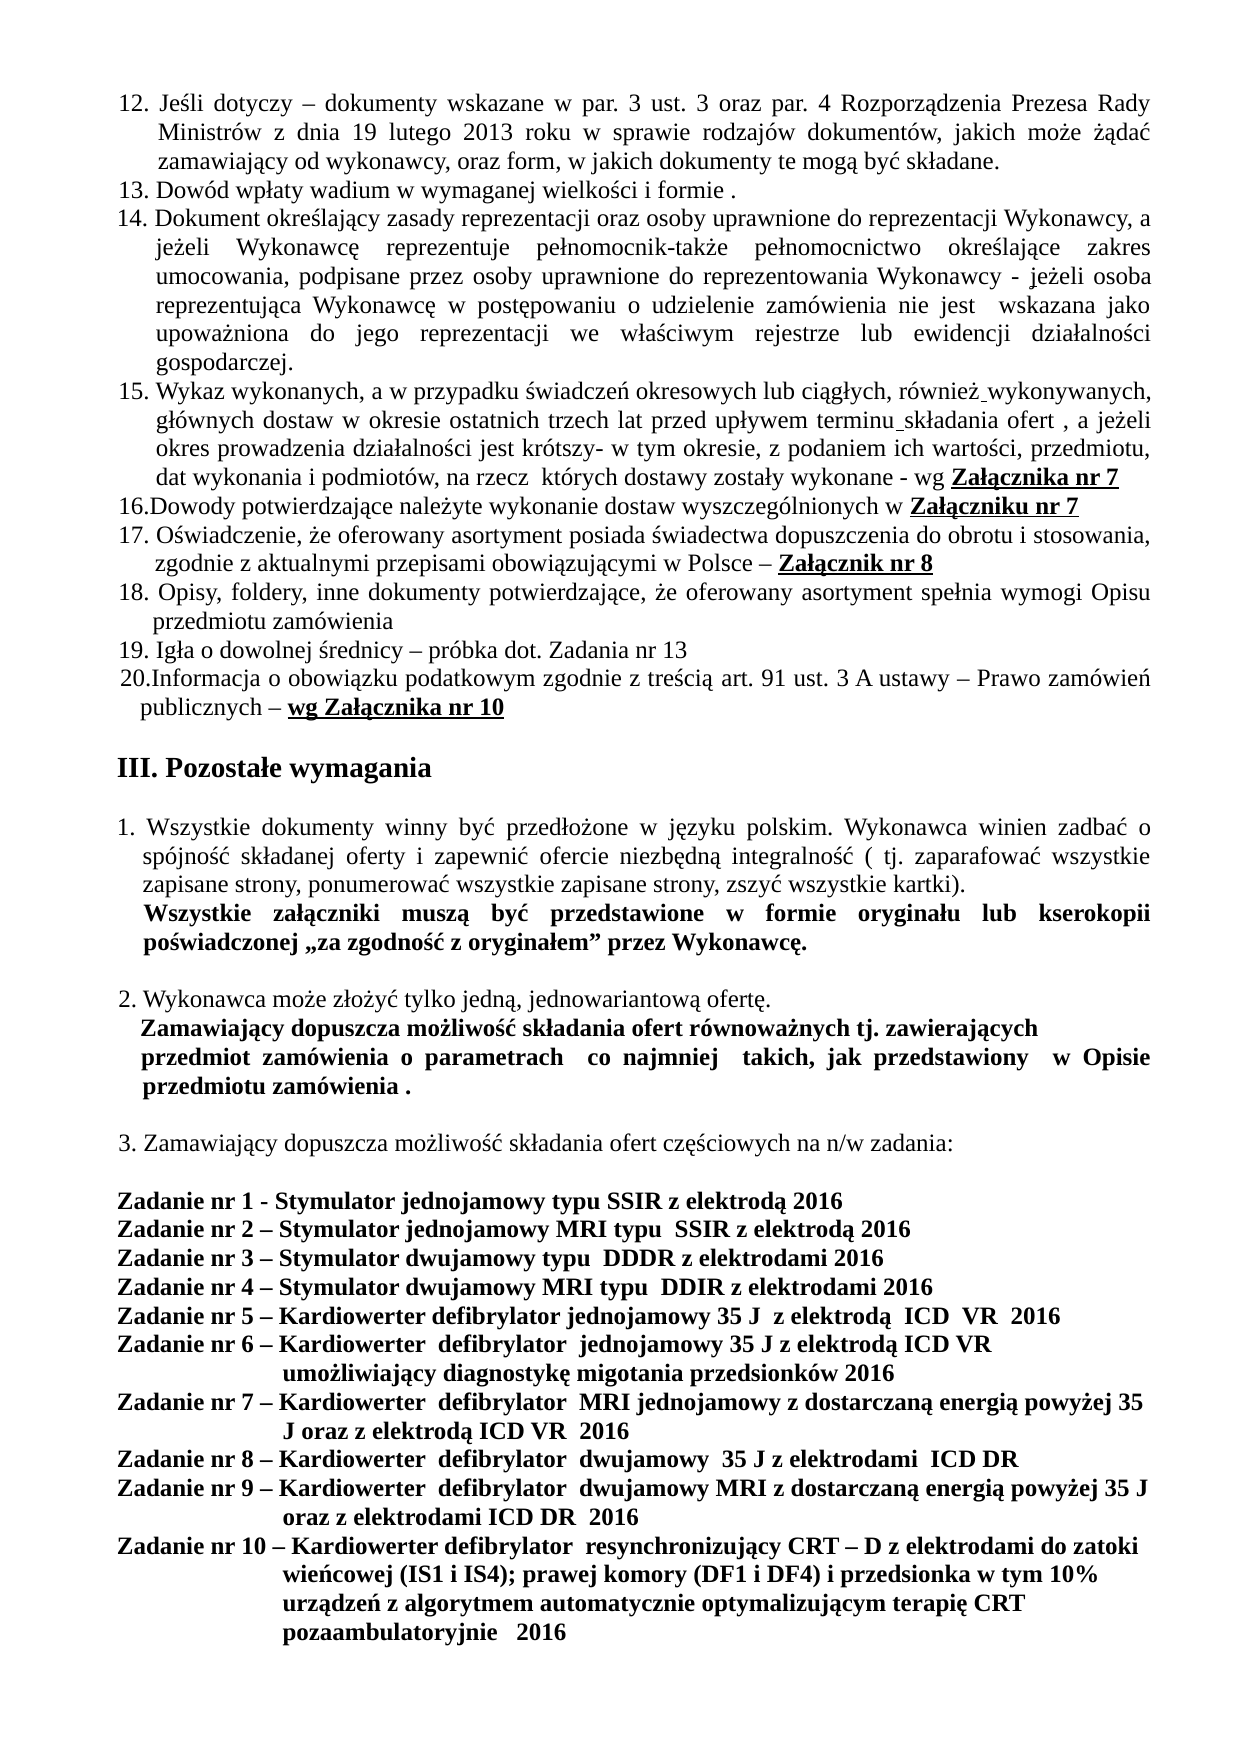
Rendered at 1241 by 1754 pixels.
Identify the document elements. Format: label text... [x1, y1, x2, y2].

text 15. Wykaz wykonanych, a w przypadku świadczeń okresowych lub ciągłych, również wykonywanych, głównych dostaw w okresie ostatnich trzech lat przed upływem terminu składania ofert , a jeżeli okres prowadzenia działalności jest krótszy- w tym okresie, z podaniem ich wartości, przedmiotu, dat wykonania i podmiotów, na rzecz których dostawy zostały wykonane - wg Załącznika nr 7 [118, 376, 1152, 491]
text III. Pozostałe wymagania [117, 750, 1152, 783]
text przedmiot zamówienia o parametrach co najmniej takich, jak przedstawiony w Opisie przedmiotu zamówienia . [141, 1042, 1152, 1099]
text Zadanie nr 6 – Kardiowerter defibrylator jednojamowy 35 J z elektrodą ICD VR umożliwiający diagnostykę migotania przedsionków 2016 [117, 1329, 1152, 1387]
text Zadanie nr 5 – Kardiowerter defibrylator jednojamowy 35 J z elektrodą ICD VR 2016 [117, 1301, 1152, 1329]
text Zadanie nr 9 – Kardiowerter defibrylator dwujamowy MRI z dostarczaną energią powyżej 35 J oraz z elektrodami ICD DR 2016 [117, 1473, 1152, 1531]
text Zadanie nr 10 – Kardiowerter defibrylator resynchronizujący CRT – D z elektrodami do zatoki wieńcowej (IS1 i IS4); prawej komory (DF1 i DF4) i przedsionka w tym 10% urządzeń z algorytmem automatycznie optymalizującym terapię CRT pozaambulatoryjnie 2016 [117, 1531, 1152, 1646]
text Zadanie nr 3 – Stymulator dwujamowy typu DDDR z elektrodami 2016 [117, 1243, 1152, 1272]
text 18. Opisy, foldery, inne dokumenty potwierdzające, że oferowany asortyment spełnia wymogi Opisu przedmiotu zamówienia [118, 577, 1152, 635]
text Zadanie nr 1 - Stymulator jednojamowy typu SSIR z elektrodą 2016 [117, 1186, 1152, 1214]
text 3. Zamawiający dopuszcza możliwość składania ofert częściowych na n/w zadania: [118, 1128, 1152, 1157]
text Zamawiający dopuszcza możliwość składania ofert równoważnych tj. zawierających [140, 1013, 1152, 1042]
text Zadanie nr 7 – Kardiowerter defibrylator MRI jednojamowy z dostarczaną energią powyżej 35 J oraz z elektrodą ICD VR 2016 [117, 1387, 1152, 1444]
text Wszystkie załączniki muszą być przedstawione w formie oryginału lub kserokopii poświadczonej „za zgodność z oryginałem” przez Wykonawcę. [143, 898, 1152, 956]
text 1. Wszystkie dokumenty winny być przedłożone w języku polskim. Wykonawca winien zadbać o spójność składanej oferty i zapewnić ofercie niezbędną integralność ( tj. zaparafować wszystkie zapisane strony, ponumerować wszystkie zapisane strony, zszyć wszystkie kartki). [117, 812, 1152, 898]
text 14. Dokument określający zasady reprezentacji oraz osoby uprawnione do reprezentacji Wykonawcy, a jeżeli Wykonawcę reprezentuje pełnomocnik-także pełnomocnictwo określające zakres umocowania, podpisane przez osoby uprawnione do reprezentowania Wykonawcy - jeżeli osoba reprezentująca Wykonawcę w postępowaniu o udzielenie zamówienia nie jest wskazana jako upoważniona do jego reprezentacji we właściwym rejestrze lub ewidencji działalności gospodarczej. [117, 203, 1152, 376]
text 19. Igła o dowolnej średnicy – próbka dot. Zadania nr 13 [118, 635, 1152, 663]
text 17. Oświadczenie, że oferowany asortyment posiada świadectwa dopuszczenia do obrotu i stosowania, zgodnie z aktualnymi przepisami obowiązującymi w Polsce – Załącznik nr 8 [118, 520, 1152, 577]
text 20.Informacja o obowiązku podatkowym zgodnie z treścią art. 91 ust. 3 A ustawy – Prawo zamówień publicznych – wg Załącznika nr 10 [120, 663, 1152, 721]
text Zadanie nr 8 – Kardiowerter defibrylator dwujamowy 35 J z elektrodami ICD DR [117, 1444, 1152, 1473]
text Zadanie nr 4 – Stymulator dwujamowy MRI typu DDIR z elektrodami 2016 [117, 1272, 1152, 1301]
text 16.Dowody potwierdzające należyte wykonanie dostaw wyszczególnionych w Załączniku nr 7 [118, 491, 1152, 520]
text 2. Wykonawca może złożyć tylko jedną, jednowariantową ofertę. [118, 984, 1152, 1013]
text 13. Dowód wpłaty wadium w wymaganej wielkości i formie . [118, 175, 1152, 203]
text Zadanie nr 2 – Stymulator jednojamowy MRI typu SSIR z elektrodą 2016 [117, 1214, 1152, 1243]
text 12. Jeśli dotyczy – dokumenty wskazane w par. 3 ust. 3 oraz par. 4 Rozporządzenia Prezesa Rady Ministrów z dnia 19 lutego 2013 roku w sprawie rodzajów dokumentów, jakich może żądać zamawiający od wykonawcy, oraz form, w jakich dokumenty te mogą być składane. [118, 88, 1152, 175]
